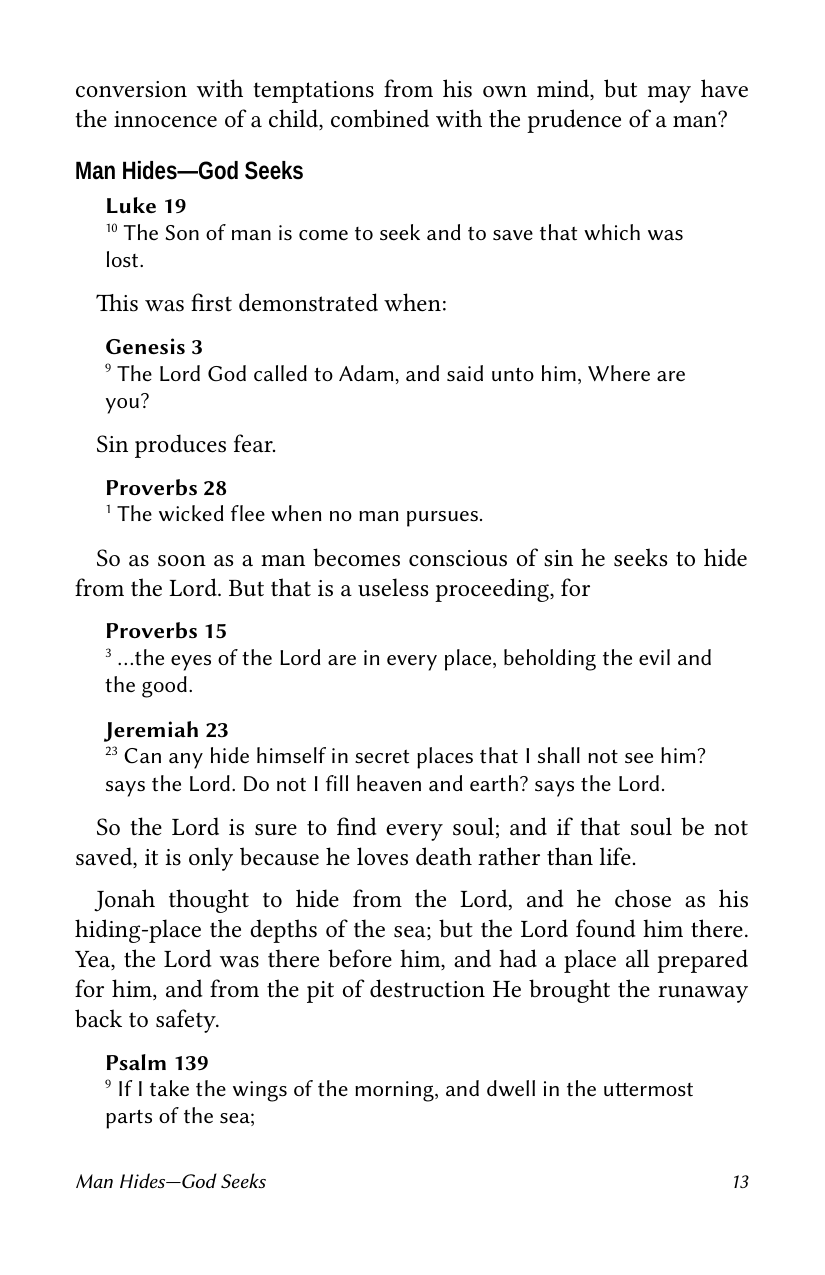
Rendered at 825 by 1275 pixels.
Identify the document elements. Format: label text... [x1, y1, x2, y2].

subtitle Man Hides—God Seeks [75, 156, 750, 184]
text 9 The Lord God called to Adam, and said unto him, Where are you? [105, 360, 720, 414]
text Proverbs 28 [105, 475, 750, 501]
text Luke 19 [105, 193, 750, 219]
text Jonah thought to hide from the Lord, and he chose as his hiding-place the depths of the sea; but the Lord found him there. Yea, the Lord was there before him, and had a place all prepared for him, and from the pit of destruction He brought the runaway back to safety. [75, 885, 750, 1033]
text 10 The Son of man is come to seek and to save that which was lost. [105, 219, 720, 273]
text 23 Can any hide himself in secret places that I shall not see him? says the Lord. Do not I fill heaven and earth? says the Lord. [105, 743, 720, 797]
text Genesis 3 [105, 334, 750, 360]
text Proverbs 15 [105, 618, 750, 644]
text So the Lord is sure to find every soul; and if that soul be not saved, it is only because he loves death rather than life. [75, 813, 750, 872]
text Sin produces fear. [75, 430, 750, 459]
text Psalm 139 [105, 1049, 750, 1076]
text 9 If I take the wings of the morning, and dwell in the uttermost parts of the sea; [105, 1076, 720, 1129]
text This was first demonstrated when: [75, 289, 750, 318]
text 1 The wicked flee when no man pursues. [105, 501, 720, 527]
text 3 ...the eyes of the Lord are in every place, beholding the evil and the good. [105, 644, 720, 698]
text Jeremiah 23 [105, 717, 750, 743]
text So as soon as a man becomes conscious of sin he seeks to hide from the Lord. But that is a useless proceeding, for [75, 544, 750, 602]
text conversion with temptations from his own mind, but may have the innocence of a child, combined with the prudence of a man? [75, 75, 750, 133]
